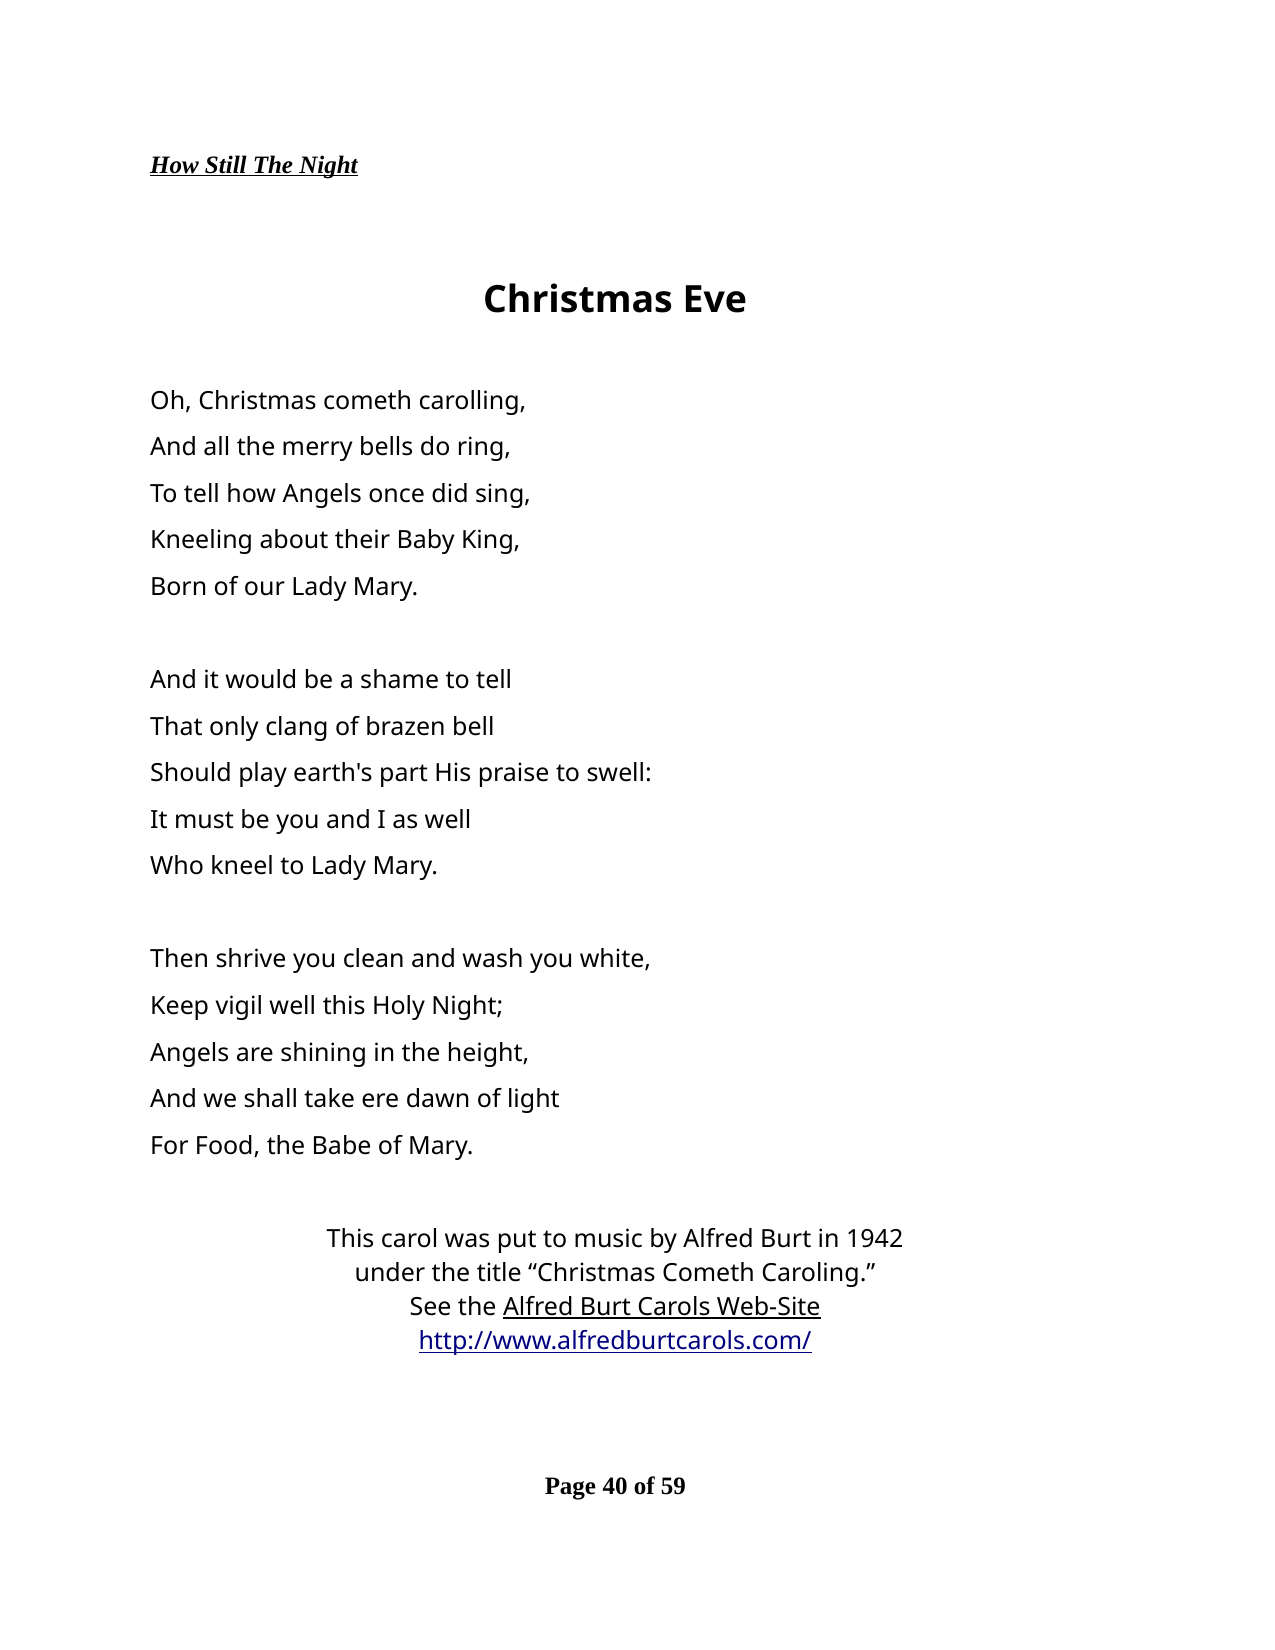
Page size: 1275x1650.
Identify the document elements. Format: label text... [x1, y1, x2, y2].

text That only clang of brazen bell [150, 708, 1080, 742]
text Christmas Eve [150, 272, 1080, 323]
text For Food, the Babe of Mary. [150, 1127, 1080, 1161]
text Angels are shining in the height, [150, 1034, 1080, 1068]
text Kneeling about their Baby King, [150, 522, 1080, 556]
text Oh, Christmas cometh carolling, [150, 382, 1080, 416]
text And it would be a shame to tell [150, 662, 1080, 696]
text Keep vigil well this Holy Night; [150, 988, 1080, 1022]
text Should play earth's part His praise to swell: [150, 755, 1080, 789]
text And we shall take ere dawn of light [150, 1081, 1080, 1115]
text Born of our Lady Mary. [150, 569, 1080, 603]
text And all the merry bells do ring, [150, 429, 1080, 463]
text Who kneel to Lady Mary. [150, 848, 1080, 882]
text To tell how Angels once did sing, [150, 476, 1080, 509]
text Then shrive you clean and wash you white, [150, 941, 1080, 975]
text This carol was put to music by Alfred Burt in 1942 under the title “Christmas Cometh Caroling.” See the Alfred Burt Carols Web-Site http://www.alfredburtcarols.com/ [150, 1221, 1080, 1357]
text It must be you and I as well [150, 801, 1080, 836]
